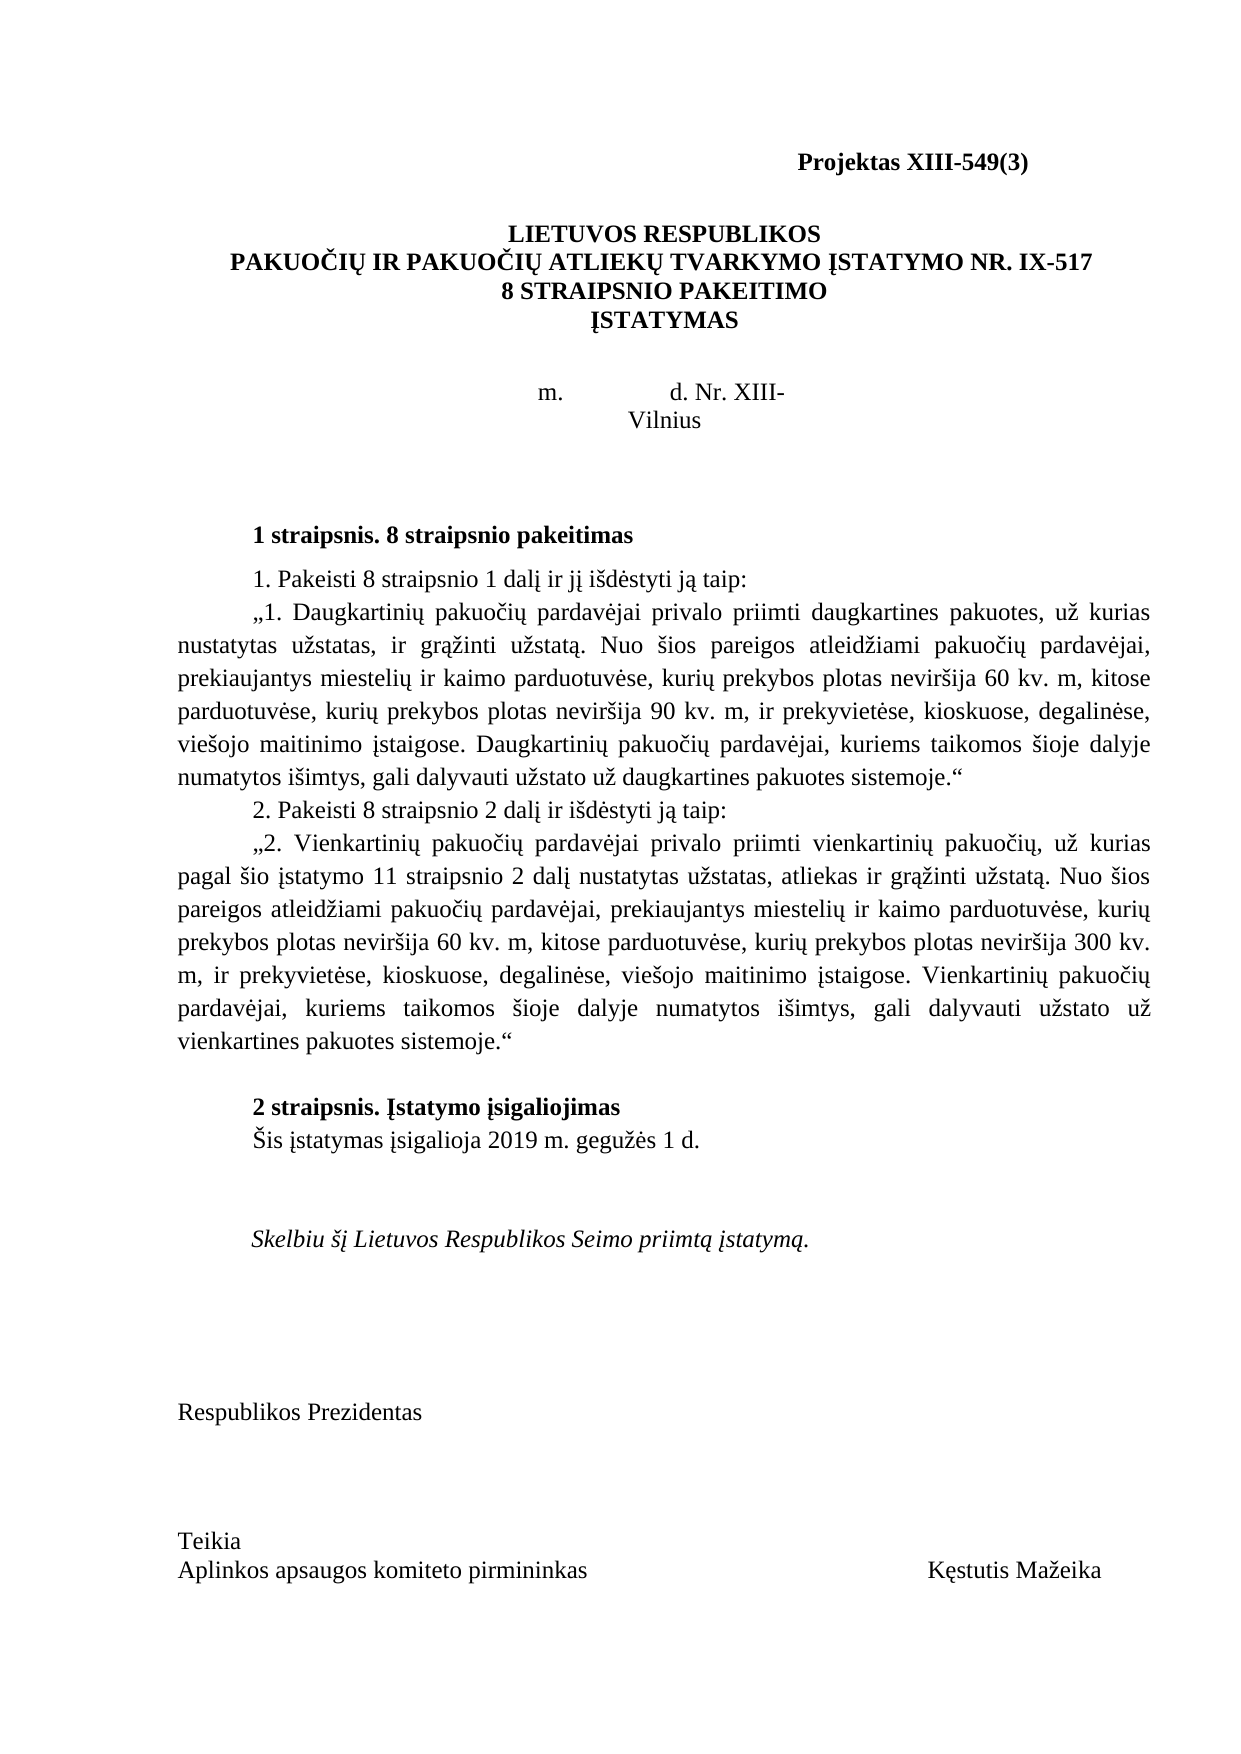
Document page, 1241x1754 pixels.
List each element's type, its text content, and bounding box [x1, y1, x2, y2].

text Skelbiu šį Lietuvos Respublikos Seimo priimtą įstatymą. [177, 1224, 1152, 1253]
text 1 straipsnis. 8 straipsnio pakeitimas [177, 521, 1152, 549]
text Respublikos Prezidentas [177, 1397, 1152, 1425]
text ĮSTATYMAS [177, 305, 1152, 334]
text 2 straipsnis. Įstatymo įsigaliojimas [177, 1092, 1152, 1121]
text Aplinkos apsaugos komiteto pirmininkas Kęstutis Mažeika [177, 1555, 1152, 1583]
text Vilnius [177, 406, 1152, 434]
text m. d. Nr. XIII- [177, 377, 1152, 406]
text 2. Pakeisti 8 straipsnio 2 dalį ir išdėstyti ją taip: [177, 795, 1152, 824]
text Šis įstatymas įsigalioja 2019 m. gegužės 1 d. [177, 1125, 1152, 1154]
text PAKUOČIŲ IR PAKUOČIŲ ATLIEKŲ TVARKYMO ĮSTATYMO NR. IX-517 [177, 247, 1152, 276]
text „1. Daugkartinių pakuočių pardavėjai privalo priimti daugkartines pakuotes, už kurias nustatytas užstatas, ir grąžinti užstatą. Nuo šios pareigos atleidžiami pakuočių pardavėjai, prekiaujantys miestelių ir kaimo parduotuvėse, kurių prekybos plotas neviršija 60 kv. m, kitose parduotuvėse, kurių prekybos plotas neviršija 90 kv. m, ir prekyvietėse, kioskuose, degalinėse, viešojo maitinimo įstaigose. Daugkartinių pakuočių pardavėjai, kuriems taikomos šioje dalyje numatytos išimtys, gali dalyvauti užstato už daugkartines pakuotes sistemoje.“ [177, 597, 1152, 791]
text 8 STRAIPSNIO PAKEITIMO [177, 276, 1152, 305]
text Projektas XIII-549(3) [797, 147, 1152, 176]
text 1. Pakeisti 8 straipsnio 1 dalį ir jį išdėstyti ją taip: [177, 564, 1152, 592]
text Teikia [177, 1526, 1152, 1555]
text „2. Vienkartinių pakuočių pardavėjai privalo priimti vienkartinių pakuočių, už kurias pagal šio įstatymo 11 straipsnio 2 dalį nustatytas užstatas, atliekas ir grąžinti užstatą. Nuo šios pareigos atleidžiami pakuočių pardavėjai, prekiaujantys miestelių ir kaimo parduotuvėse, kurių prekybos plotas neviršija 60 kv. m, kitose parduotuvėse, kurių prekybos plotas neviršija 300 kv. m, ir prekyvietėse, kioskuose, degalinėse, viešojo maitinimo įstaigose. Vienkartinių pakuočių pardavėjai, kuriems taikomos šioje dalyje numatytos išimtys, gali dalyvauti užstato už vienkartines pakuotes sistemoje.“ [177, 828, 1152, 1055]
text LIETUVOS RESPUBLIKOS [177, 219, 1152, 247]
